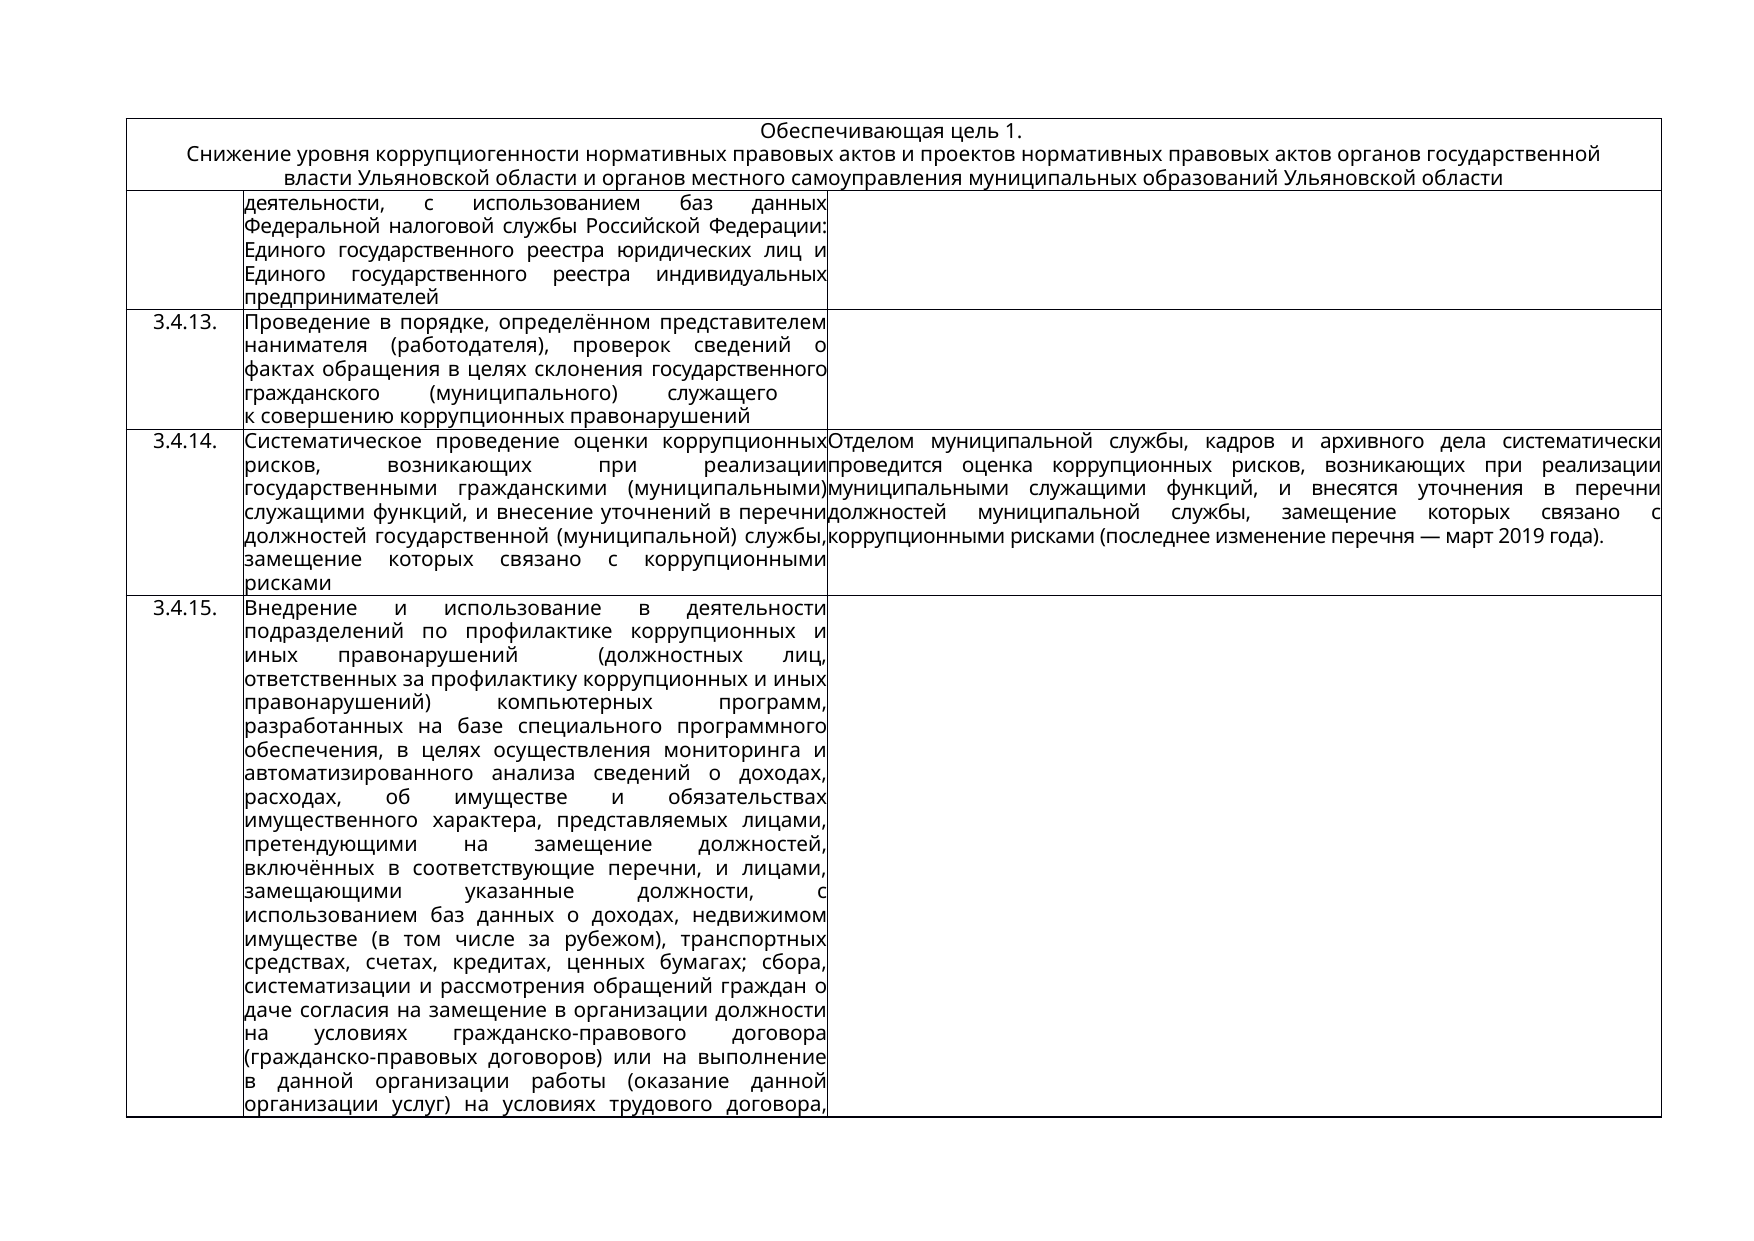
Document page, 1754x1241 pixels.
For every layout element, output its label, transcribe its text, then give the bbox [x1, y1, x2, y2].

table_cell [828, 310, 1661, 429]
table_cell [828, 596, 1661, 1116]
table_cell Проведение в порядке, определённом представителем нанимателя (работодателя), проверок сведений о фактах обращения в целях склонения государственного гражданского (муниципального) служащего к совершению коррупционных правонарушений [244, 310, 827, 429]
table_cell 3.4.15. [127, 596, 243, 1116]
table_cell Внедрение и использование в деятельности подразделений по профилактике коррупционных и иных правонарушений (должностных лиц, ответственных за профилактику коррупционных и иных правонарушений) компьютерных программ, разработанных на базе специального программного обеспечения, в целях осуществления мониторинга и автоматизированного анализа сведений о доходах, расходах, об имуществе и обязательствах имущественного характера, представляемых лицами, претендующими на замещение должностей, включённых в соответствующие перечни, и лицами, замещающими указанные должности, с использованием баз данных о доходах, недвижимом имуществе (в том числе за рубежом), транспортных средствах, счетах, кредитах, ценных бумагах; сбора, систематизации и рассмотрения обращений граждан о даче согласия на замещение в организации должности на условиях гражданско-правового договора (гражданско-правовых договоров) или на выполнение в данной организации работы (оказание данной организации услуг) на условиях трудового договора, [244, 596, 827, 1116]
table_cell Систематическое проведение оценки коррупционных рисков, возникающих при реализации государственными гражданскими (муниципальными) служащими функций, и внесение уточнений в перечни должностей государственной (муниципальной) службы, замещение которых связано с коррупционными рисками [244, 430, 827, 595]
table_cell деятельности, с использованием баз данных Федеральной налоговой службы Российской Федерации: Единого государственного реестра юридических лиц и Единого государственного реестра индивидуальных предпринимателей [244, 191, 827, 309]
table_cell 3.4.14. [127, 430, 243, 595]
table_cell [828, 191, 1661, 309]
table_cell [127, 191, 243, 309]
table_cell 3.4.13. [127, 310, 243, 429]
table_cell Отделом муниципальной службы, кадров и архивного дела систематически проведится оценка коррупционных рисков, возникающих при реализации муниципальными служащими функций, и внесятся уточнения в перечни должностей муниципальной службы, замещение которых связано с коррупционными рисками (последнее изменение перечня — март 2019 года). [828, 430, 1661, 595]
table_header Обеспечивающая цель 1. Снижение уровня коррупциогенности нормативных правовых актов и проектов нормативных правовых актов органов государственной власти Ульяновской области и органов местного самоуправления муниципальных образований Ульяновской области [127, 119, 1661, 190]
